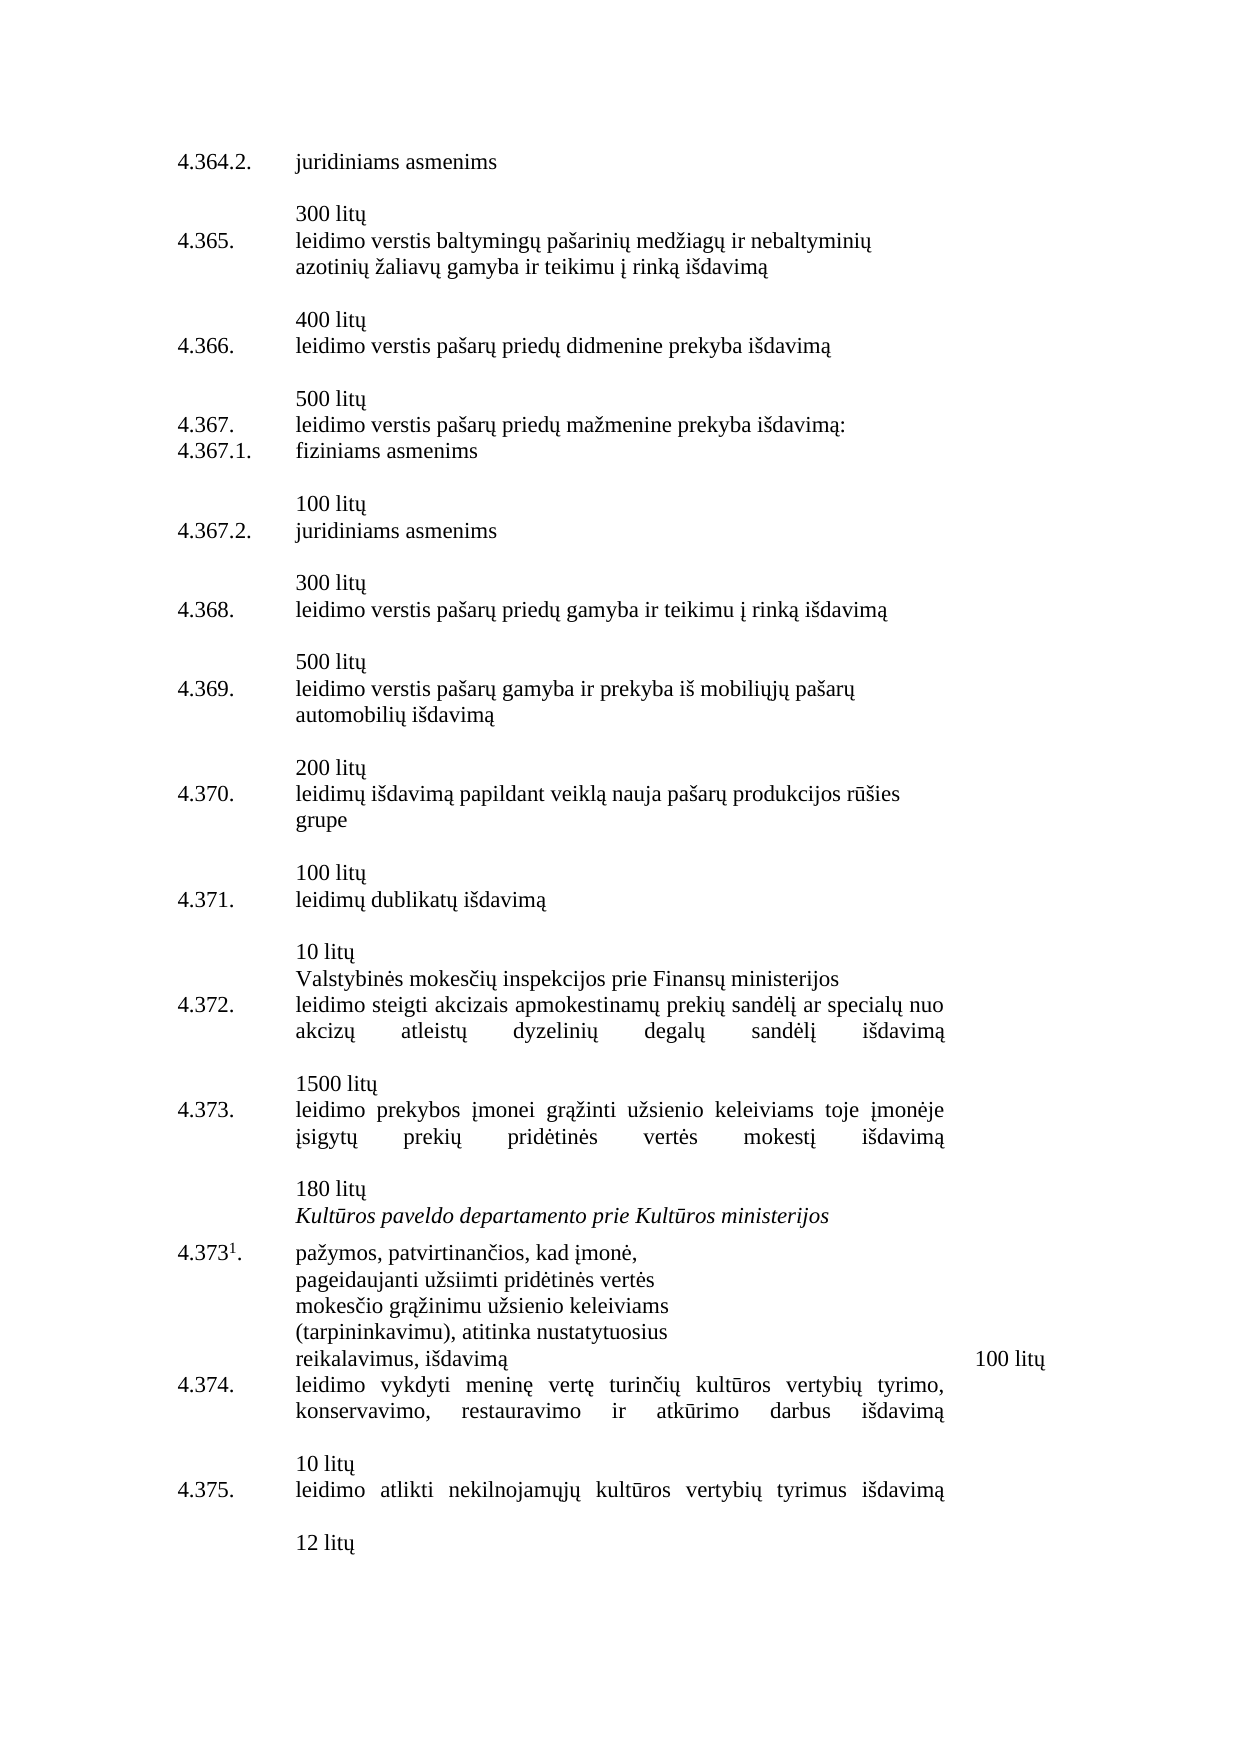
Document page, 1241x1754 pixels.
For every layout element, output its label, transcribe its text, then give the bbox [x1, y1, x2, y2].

text 4.372. leidimo steigti akcizais apmokestinamų prekių sandėlį ar specialų nuo akcizų atleistų dyzelinių degalų sandėlį išdavimą 1500 litų [177, 991, 945, 1096]
text 4.374. leidimo vykdyti meninę vertę turinčių kultūros vertybių tyrimo, konservavimo, restauravimo ir atkūrimo darbus išdavimą 10 litų [177, 1371, 945, 1477]
text 4.369. leidimo verstis pašarų gamyba ir prekyba iš mobiliųjų pašarų automobilių išdavimą 200 litų [177, 675, 945, 780]
text 4.375. leidimo atlikti nekilnojamųjų kultūros vertybių tyrimus išdavimą 12 litų [177, 1477, 945, 1556]
text 4.373. leidimo prekybos įmonei grąžinti užsienio keleiviams toje įmonėje įsigytų prekių pridėtinės vertės mokestį išdavimą 180 litų [177, 1096, 945, 1202]
text mokesčio grąžinimu užsienio keleiviams [177, 1292, 1122, 1318]
text 4.370. leidimų išdavimą papildant veiklą nauja pašarų produkcijos rūšies grupe 100 litų [177, 780, 945, 886]
text 4.3731. pažymos, patvirtinančios, kad įmonė, [177, 1228, 1122, 1266]
text 4.367. leidimo verstis pašarų priedų mažmenine prekyba išdavimą: [177, 411, 945, 438]
text Kultūros paveldo departamento prie Kultūros ministerijos [177, 1202, 945, 1228]
text 4.367.1. fiziniams asmenims 100 litų [177, 438, 945, 517]
text Valstybinės mokesčių inspekcijos prie Finansų ministerijos [177, 965, 945, 991]
text 4.364.2. juridiniams asmenims 300 litų [177, 148, 945, 227]
text pageidaujanti užsiimti pridėtinės vertės [177, 1266, 1122, 1292]
text 4.371. leidimų dublikatų išdavimą 10 litų [177, 886, 945, 965]
text 4.365. leidimo verstis baltymingų pašarinių medžiagų ir nebaltyminių azotinių žaliavų gamyba ir teikimu į rinką išdavimą 400 litų [177, 227, 945, 332]
text (tarpininkavimu), atitinka nustatytuosius [177, 1318, 1122, 1345]
text 4.366. leidimo verstis pašarų priedų didmenine prekyba išdavimą 500 litų [177, 332, 945, 411]
text 4.368. leidimo verstis pašarų priedų gamyba ir teikimu į rinką išdavimą 500 litų [177, 596, 945, 675]
text reikalavimus, išdavimą 100 litų [295, 1345, 1122, 1371]
text 4.367.2. juridiniams asmenims 300 litų [177, 517, 945, 596]
